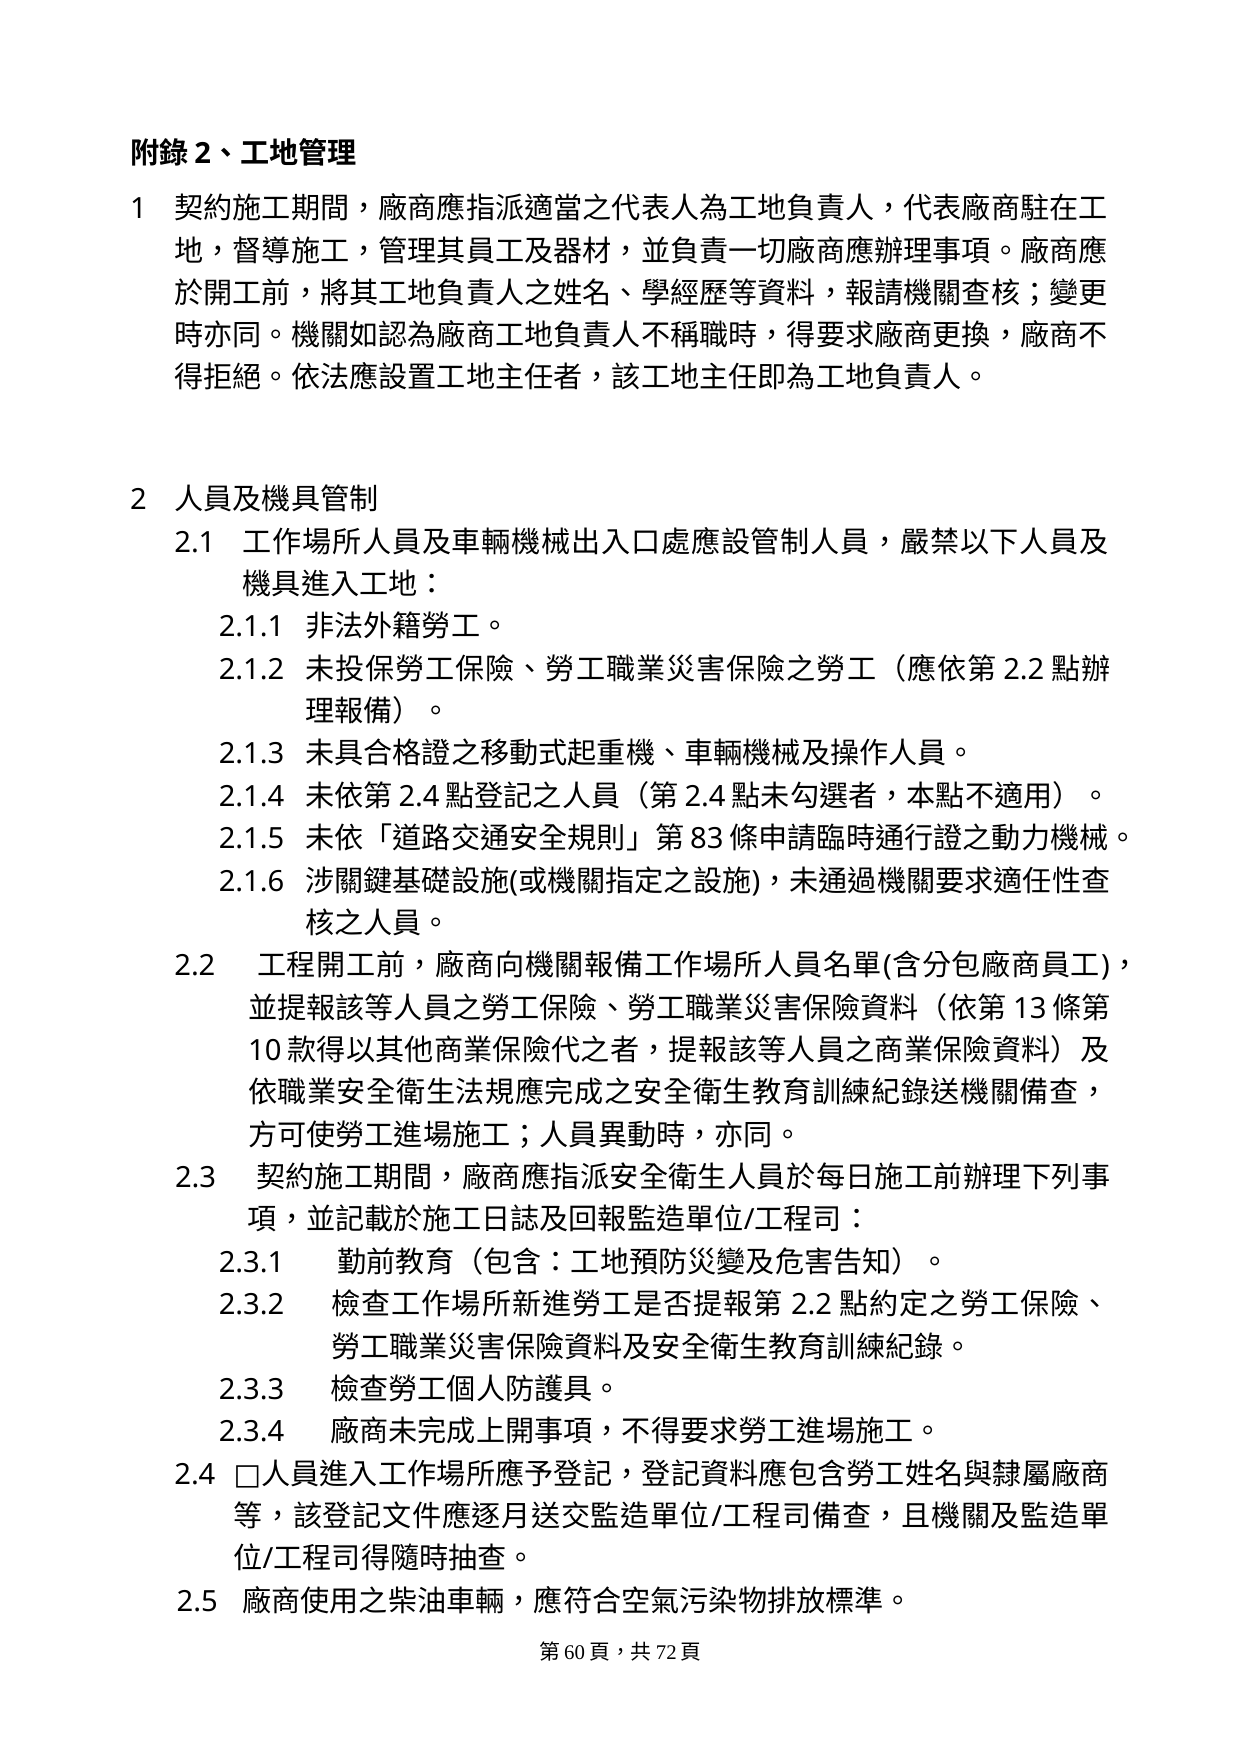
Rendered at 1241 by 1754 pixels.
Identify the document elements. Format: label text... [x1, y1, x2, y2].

list 工作場所人員及車輛機械出入口處應設管制人員，嚴禁以下人員及機具進入工地： [174, 518, 1110, 603]
list 檢查工作場所新進勞工是否提報第2.2點約定之勞工保險、勞工職業災害保險資料及安全衛生教育訓練紀錄。 [218, 1281, 1110, 1365]
list 未具合格證之移動式起重機、車輛機械及操作人員。 [218, 730, 1110, 772]
list 未依「道路交通安全規則」第83條申請臨時通行證之動力機械。 [218, 815, 1110, 857]
list 契約施工期間，廠商應指派適當之代表人為工地負責人，代表廠商駐在工地，督導施工，管理其員工及器材，並負責一切廠商應辦理事項。廠商應於開工前，將其工地負責人之姓名、學經歷等資料，報請機關查核；變更時亦同。機關如認為廠商工地負責人不稱職時，得要求廠商更換，廠商不得拒絕。依法應設置工地主任者，該工地主任即為工地負責人。 [130, 185, 1110, 396]
list 未依第2.4點登記之人員（第2.4點未勾選者，本點不適用）。 [218, 772, 1110, 815]
list 涉關鍵基礎設施(或機關指定之設施)，未通過機關要求適任性查核之人員。 [218, 857, 1110, 942]
list 未投保勞工保險、勞工職業災害保險之勞工（應依第2.2點辦理報備）。 [218, 645, 1110, 730]
list 廠商未完成上開事項，不得要求勞工進場施工。 [218, 1408, 1110, 1450]
list 人員及機具管制 [130, 476, 1110, 518]
list 非法外籍勞工。 [218, 603, 1110, 645]
list 檢查勞工個人防護具。 [218, 1365, 1110, 1408]
list 勤前教育（包含：工地預防災變及危害告知）。 [218, 1238, 1110, 1281]
list 契約施工期間，廠商應指派安全衛生人員於每日施工前辦理下列事項，並記載於施工日誌及回報監造單位/工程司： [175, 1153, 1110, 1238]
text 2.5 廠商使用之柴油車輛，應符合空氣污染物排放標準。 [176, 1577, 1110, 1620]
list □人員進入工作場所應予登記，登記資料應包含勞工姓名與隸屬廠商等，該登記文件應逐月送交監造單位/工程司備查，且機關及監造單位/工程司得隨時抽查。 [174, 1450, 1110, 1577]
text 附錄2、工地管理 [130, 130, 1110, 172]
list 工程開工前，廠商向機關報備工作場所人員名單(含分包廠商員工)，並提報該等人員之勞工保險、勞工職業災害保險資料（依第13條第10款得以其他商業保險代之者，提報該等人員之商業保險資料）及依職業安全衛生法規應完成之安全衛生教育訓練紀錄送機關備查，方可使勞工進場施工；人員異動時，亦同。 [174, 942, 1110, 1153]
